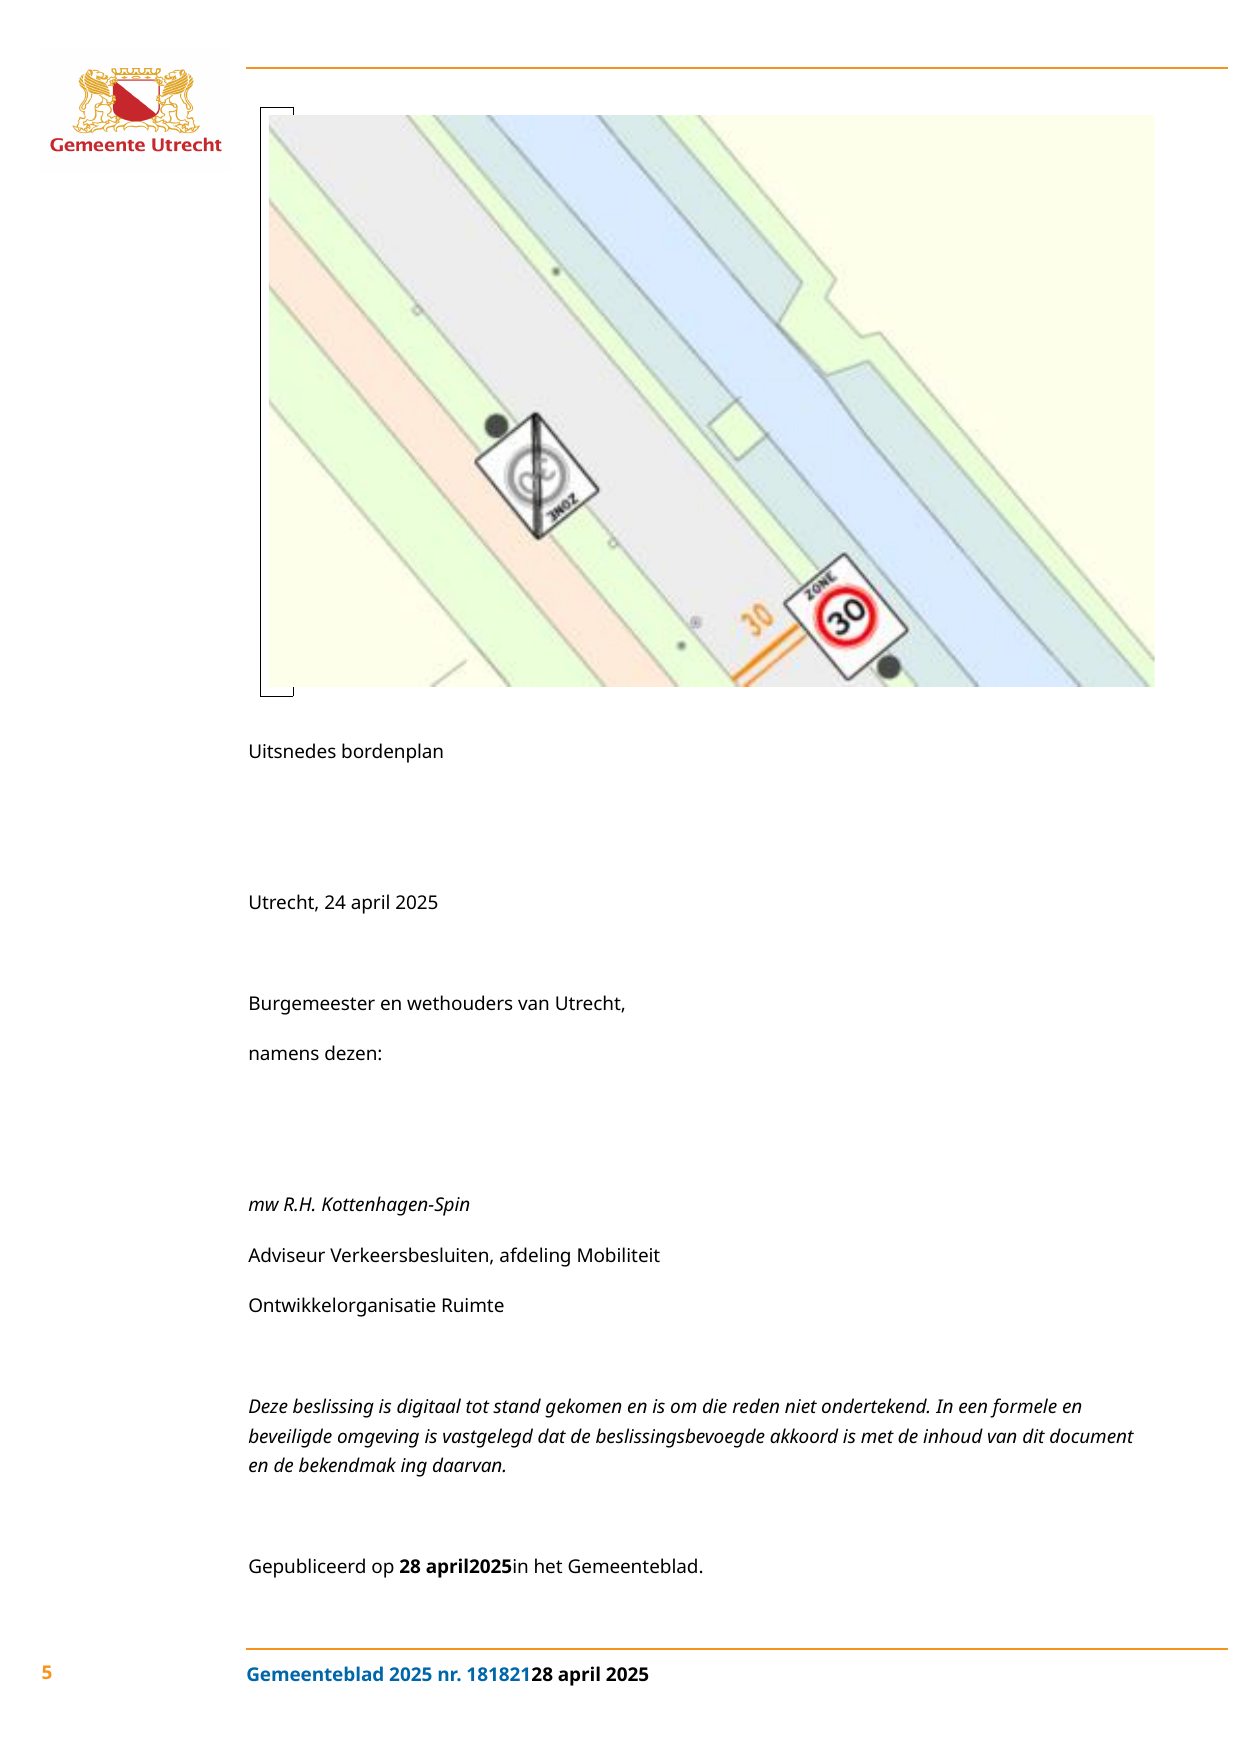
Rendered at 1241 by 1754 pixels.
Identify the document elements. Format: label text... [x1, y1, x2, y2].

text Uitsnedes bordenplan [248, 738, 1152, 763]
text namens dezen: [248, 1040, 1152, 1066]
text mw R.H. Kottenhagen-Spin [248, 1192, 1152, 1217]
text Burgemeester en wethouders van Utrecht, [248, 990, 1152, 1016]
text Adviseur Verkeersbesluiten, afdeling Mobiliteit [248, 1242, 1152, 1268]
text Gepubliceerd op 28 april2025in het Gemeenteblad. [248, 1553, 1152, 1579]
text Ontwikkelorganisatie Ruimte [248, 1292, 1152, 1318]
text Deze beslissing is digitaal tot stand gekomen en is om die reden niet ondertekend. In een formele en beveiligde omgeving is vastgelegd dat de beslissingsbevoegde akkoord is met de inhoud van dit document en de bekendmak ing daarvan. [248, 1393, 1152, 1478]
picture [268, 115, 1155, 687]
text Utrecht, 24 april 2025 [248, 889, 1152, 915]
picture [41, 47, 231, 172]
